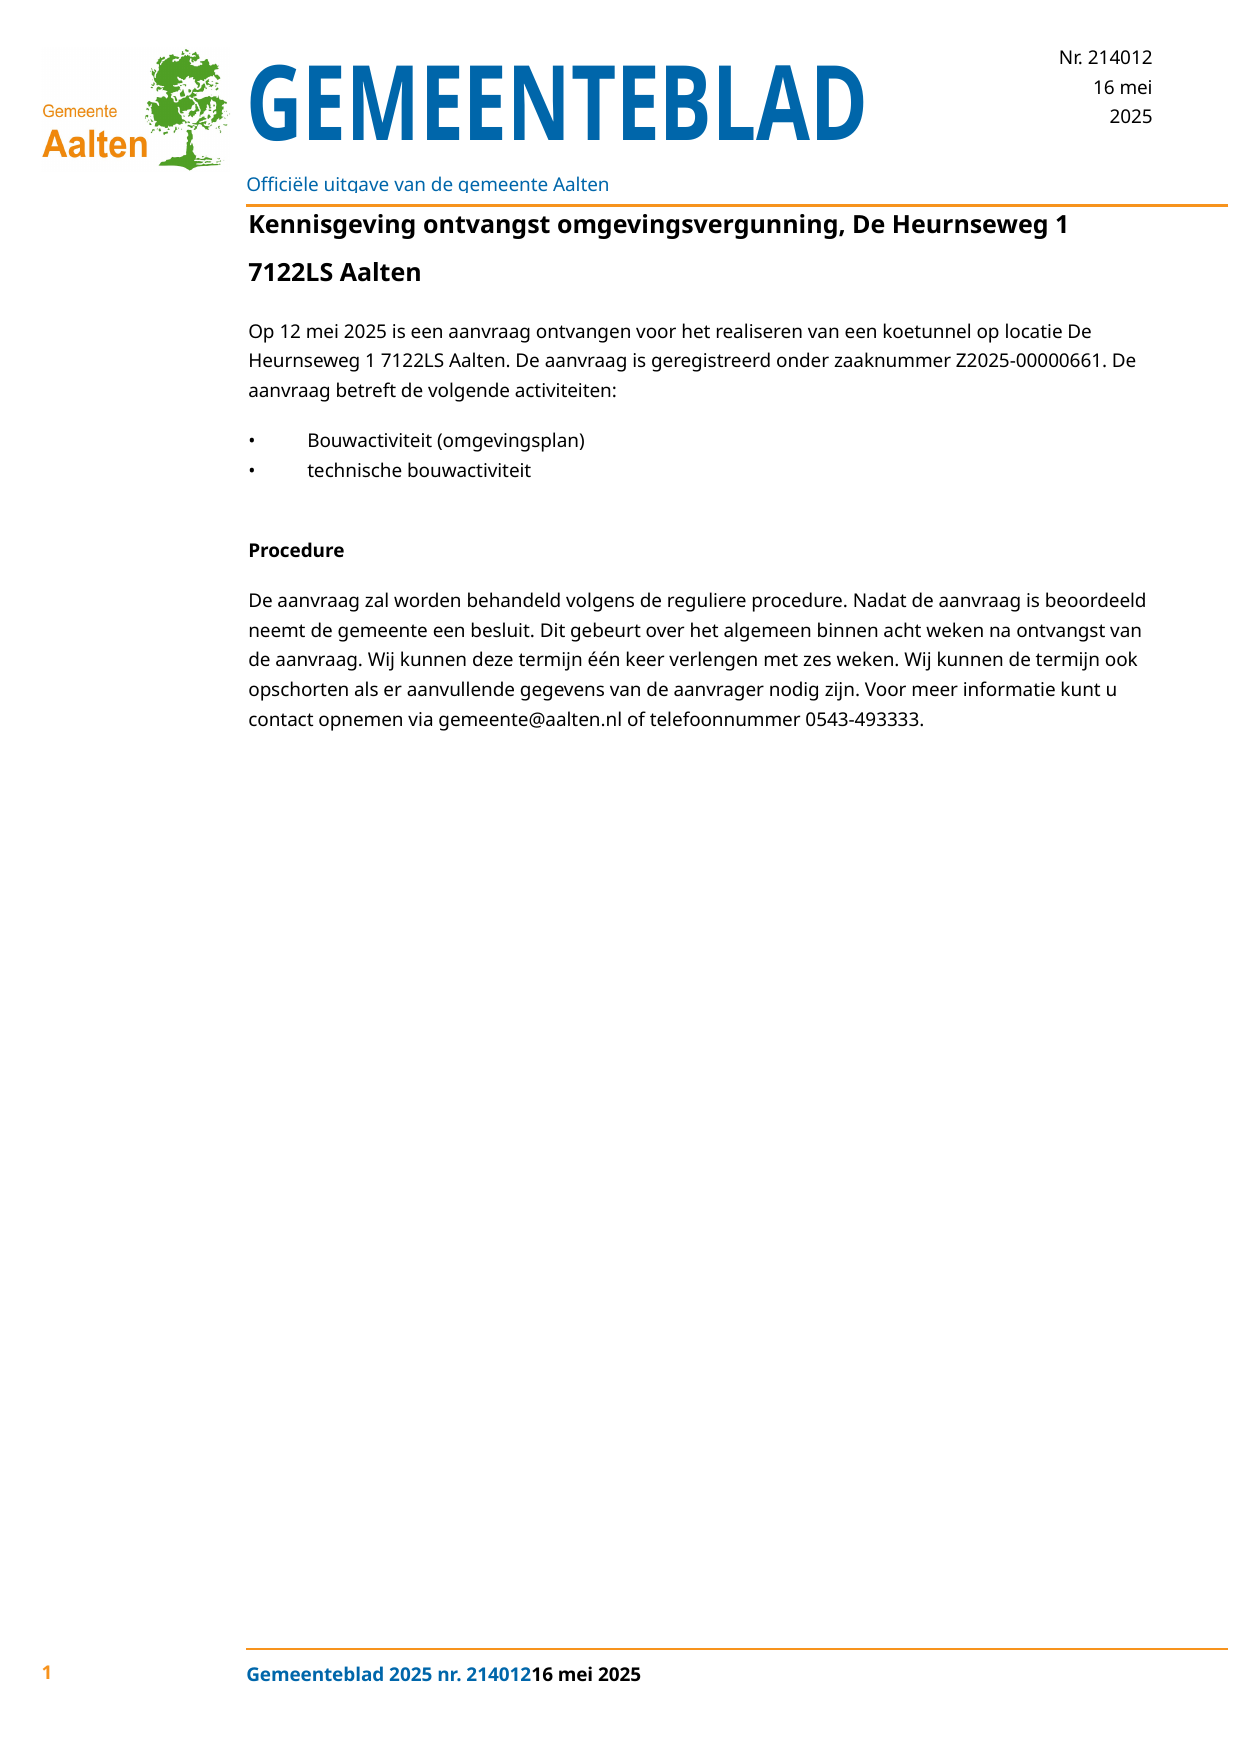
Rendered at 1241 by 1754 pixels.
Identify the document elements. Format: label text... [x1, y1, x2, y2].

list Bouwactiviteit (omgevingsplan) [248, 427, 1152, 453]
text Op 12 mei 2025 is een aanvraag ontvangen voor het realiseren van een koetunnel op locatie De Heurnseweg 1 7122LS Aalten. De aanvraag is geregistreerd onder zaaknummer Z2025-00000661. De aanvraag betreft de volgende activiteiten: [248, 318, 1152, 403]
picture [41, 47, 231, 172]
text De aanvraag zal worden behandeld volgens de reguliere procedure. Nadat de aanvraag is beoordeeld neemt de gemeente een besluit. Dit gebeurt over het algemeen binnen acht weken na ontvangst van de aanvraag. Wij kunnen deze termijn één keer verlengen met zes weken. Wij kunnen de termijn ook opschorten als er aanvullende gegevens van de aanvrager nodig zijn. Voor meer informatie kunt u contact opnemen via gemeente@aalten.nl of telefoonnummer 0543-493333. [248, 587, 1152, 732]
text Procedure [248, 537, 1152, 563]
list technische bouwactiviteit [248, 457, 1152, 483]
text Kennisgeving ontvangst omgevingsvergunning, De Heurnseweg 1 7122LS Aalten [248, 207, 1152, 288]
